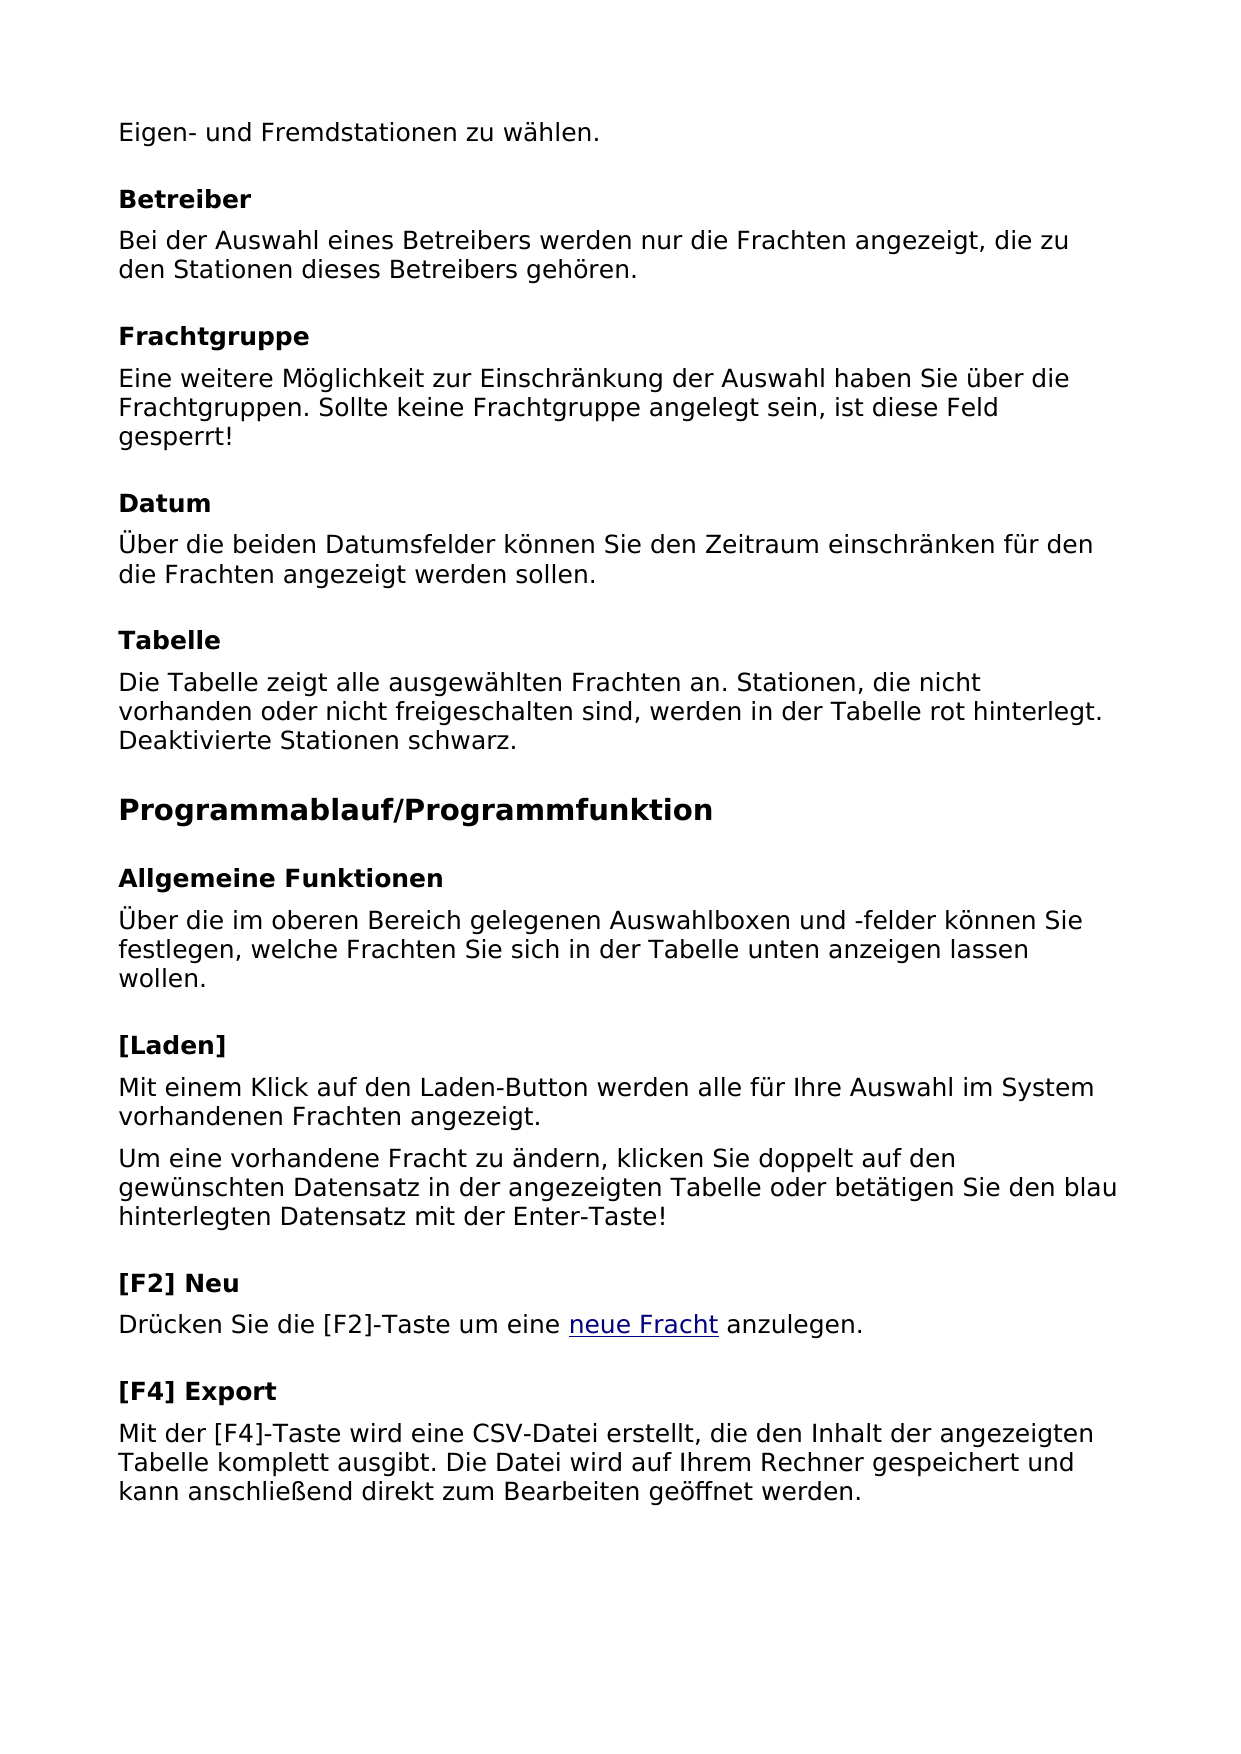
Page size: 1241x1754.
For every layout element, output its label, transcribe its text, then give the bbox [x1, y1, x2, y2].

subtitle Datum [118, 489, 1122, 518]
subtitle Frachtgruppe [118, 322, 1122, 351]
subtitle [Laden] [118, 1031, 1122, 1060]
text Bei der Auswahl eines Betreibers werden nur die Frachten angezeigt, die zu den Stationen dieses Betreibers gehören. [118, 226, 1122, 285]
subtitle [F2] Neu [118, 1269, 1122, 1298]
subtitle Programmablauf/Programmfunktion [118, 793, 1122, 827]
text Eine weitere Möglichkeit zur Einschränkung der Auswahl haben Sie über die Frachtgruppen. Sollte keine Frachtgruppe angelegt sein, ist diese Feld gesperrt! [118, 364, 1122, 451]
subtitle Betreiber [118, 185, 1122, 214]
text Mit der [F4]-Taste wird eine CSV-Datei erstellt, die den Inhalt der angezeigten Tabelle komplett ausgibt. Die Datei wird auf Ihrem Rechner gespeichert und kann anschließend direkt zum Bearbeiten geöffnet werden. [118, 1419, 1122, 1506]
text Um eine vorhandene Fracht zu ändern, klicken Sie doppelt auf den gewünschten Datensatz in der angezeigten Tabelle oder betätigen Sie den blau hinterlegten Datensatz mit der Enter-Taste! [118, 1144, 1122, 1231]
text Mit einem Klick auf den Laden-Button werden alle für Ihre Auswahl im System vorhandenen Frachten angezeigt. [118, 1073, 1122, 1131]
text Die Tabelle zeigt alle ausgewählten Frachten an. Stationen, die nicht vorhanden oder nicht freigeschalten sind, werden in der Tabelle rot hinterlegt. Deaktivierte Stationen schwarz. [118, 668, 1122, 756]
subtitle Allgemeine Funktionen [118, 864, 1122, 894]
subtitle Tabelle [118, 626, 1122, 656]
text Über die im oberen Bereich gelegenen Auswahlboxen und -felder können Sie festlegen, welche Frachten Sie sich in der Tabelle unten anzeigen lassen wollen. [118, 906, 1122, 994]
text Eigen- und Fremdstationen zu wählen. [118, 118, 1122, 147]
text Über die beiden Datumsfelder können Sie den Zeitraum einschränken für den die Frachten angezeigt werden sollen. [118, 531, 1122, 589]
subtitle [F4] Export [118, 1377, 1122, 1406]
text Drücken Sie die [F2]-Taste um eine neue Fracht anzulegen. [118, 1310, 1122, 1339]
